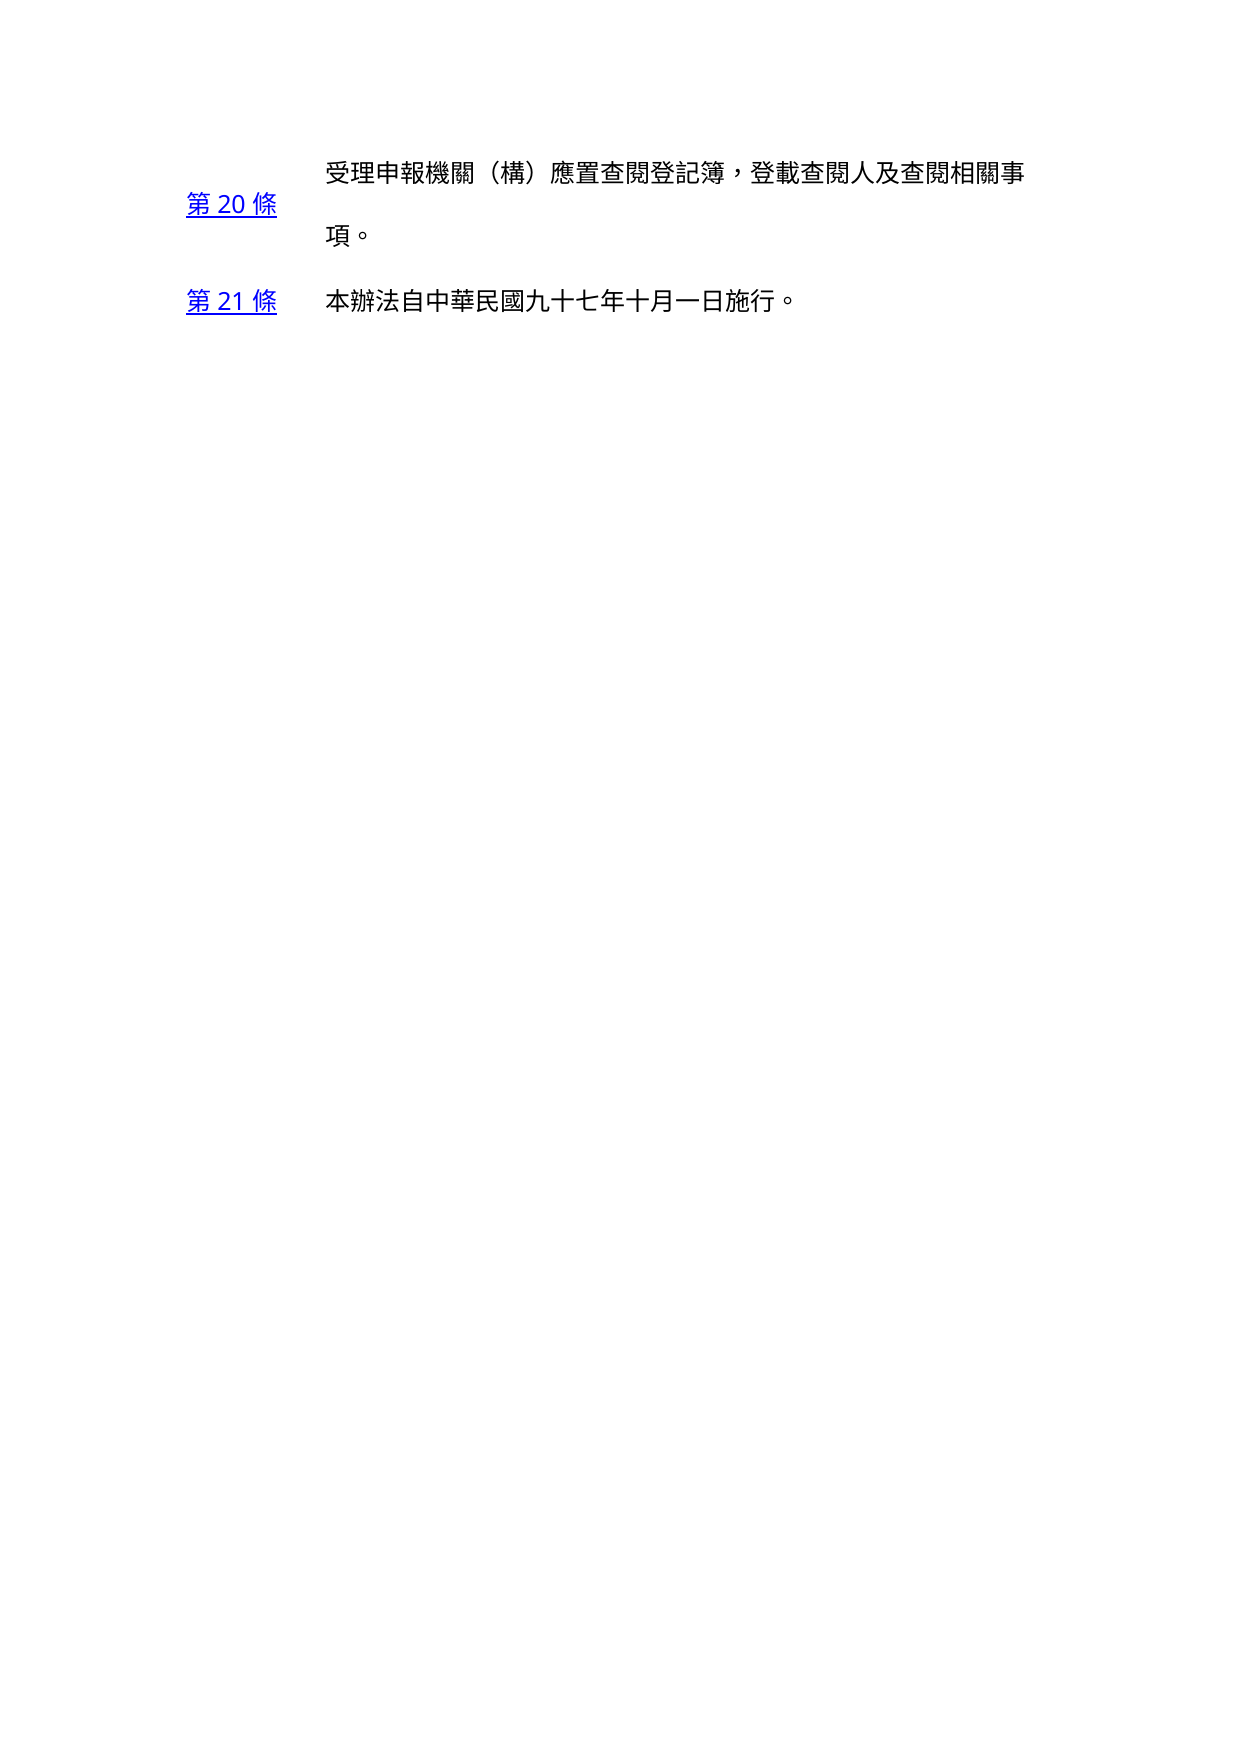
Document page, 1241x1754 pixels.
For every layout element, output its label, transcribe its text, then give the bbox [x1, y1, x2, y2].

table_cell [106, 127, 1134, 386]
table_cell [289, 257, 324, 322]
table_cell 受理申報機關（構）應置查閱登記簿，登載查閱人及查閱相關事項。 [324, 129, 1055, 257]
table_cell [289, 129, 324, 257]
table_cell 第 21 條 [185, 257, 289, 322]
table_cell 第 20 條 [185, 129, 289, 257]
table_cell 本辦法自中華民國九十七年十月一日施行。 [324, 257, 1055, 322]
